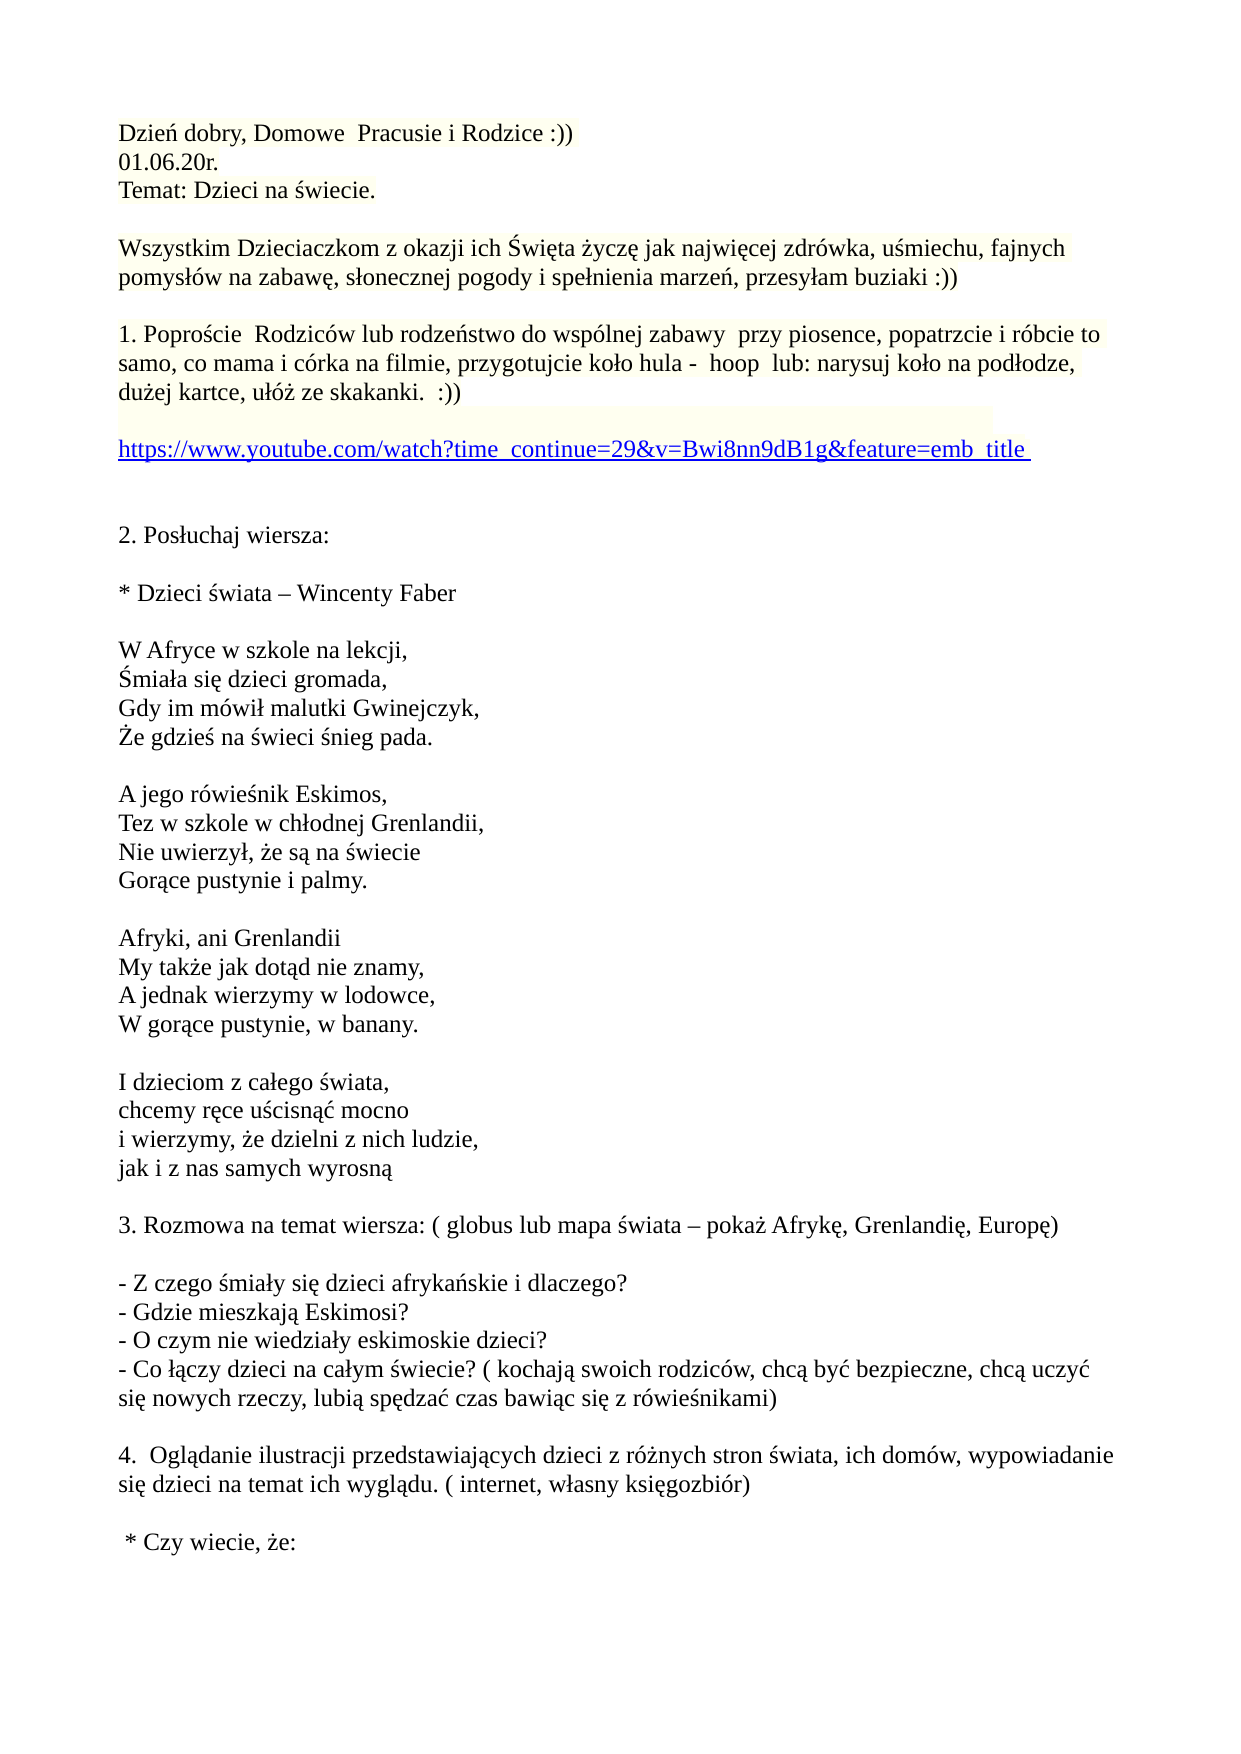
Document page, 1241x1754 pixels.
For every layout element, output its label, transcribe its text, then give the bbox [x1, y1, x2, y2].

text i wierzymy, że dzielni z nich ludzie, [118, 1124, 1122, 1153]
text * Czy wiecie, że: [118, 1527, 1122, 1556]
text https://www.youtube.com/watch?time_continue=29&v=Bwi8nn9dB1g&feature=emb_title [118, 406, 1122, 463]
text - Co łączy dzieci na całym świecie? ( kochają swoich rodziców, chcą być bezpieczne, chcą uczyć się nowych rzeczy, lubią spędzać czas bawiąc się z rówieśnikami) [118, 1354, 1122, 1412]
text - Z czego śmiały się dzieci afrykańskie i dlaczego? [118, 1268, 1122, 1297]
text W Afryce w szkole na lekcji, [118, 636, 1122, 664]
text Śmiała się dzieci gromada, [118, 664, 1122, 693]
text 2. Posłuchaj wiersza: [118, 521, 1122, 549]
text chcemy ręce uścisnąć mocno [118, 1096, 1122, 1124]
text Nie uwierzył, że są na świecie [118, 837, 1122, 866]
text W gorące pustynie, w banany. [118, 1009, 1122, 1038]
text A jednak wierzymy w lodowce, [118, 981, 1122, 1009]
text jak i z nas samych wyrosną [118, 1153, 1122, 1182]
text - O czym nie wiedziały eskimoskie dzieci? [118, 1326, 1122, 1354]
text 1. Poproście Rodziców lub rodzeństwo do wspólnej zabawy przy piosence, popatrzcie i róbcie to samo, co mama i córka na filmie, przygotujcie koło hula - hoop lub: narysuj koło na podłodze, dużej kartce, ułóż ze skakanki. :)) [118, 319, 1122, 406]
text Gdy im mówił malutki Gwinejczyk, [118, 693, 1122, 722]
text Dzień dobry, Domowe Pracusie i Rodzice :)) [118, 118, 1122, 147]
text 3. Rozmowa na temat wiersza: ( globus lub mapa świata – pokaż Afrykę, Grenlandię, Europę) [118, 1211, 1122, 1239]
text * Dzieci świata – Wincenty Faber [118, 578, 1122, 607]
text A jego rówieśnik Eskimos, [118, 779, 1122, 808]
text Afryki, ani Grenlandii [118, 923, 1122, 952]
text 01.06.20r. [118, 147, 1122, 176]
text I dzieciom z całego świata, [118, 1067, 1122, 1096]
text Że gdzieś na świeci śnieg pada. [118, 722, 1122, 751]
text Wszystkim Dzieciaczkom z okazji ich Święta życzę jak najwięcej zdrówka, uśmiechu, fajnych pomysłów na zabawę, słonecznej pogody i spełnienia marzeń, przesyłam buziaki :)) [118, 233, 1122, 291]
text Tez w szkole w chłodnej Grenlandii, [118, 808, 1122, 837]
text Gorące pustynie i palmy. [118, 866, 1122, 894]
text My także jak dotąd nie znamy, [118, 952, 1122, 981]
text 4. Oglądanie ilustracji przedstawiających dzieci z różnych stron świata, ich domów, wypowiadanie się dzieci na temat ich wyglądu. ( internet, własny księgozbiór) [118, 1441, 1122, 1498]
text Temat: Dzieci na świecie. [118, 176, 1122, 204]
text - Gdzie mieszkają Eskimosi? [118, 1297, 1122, 1326]
